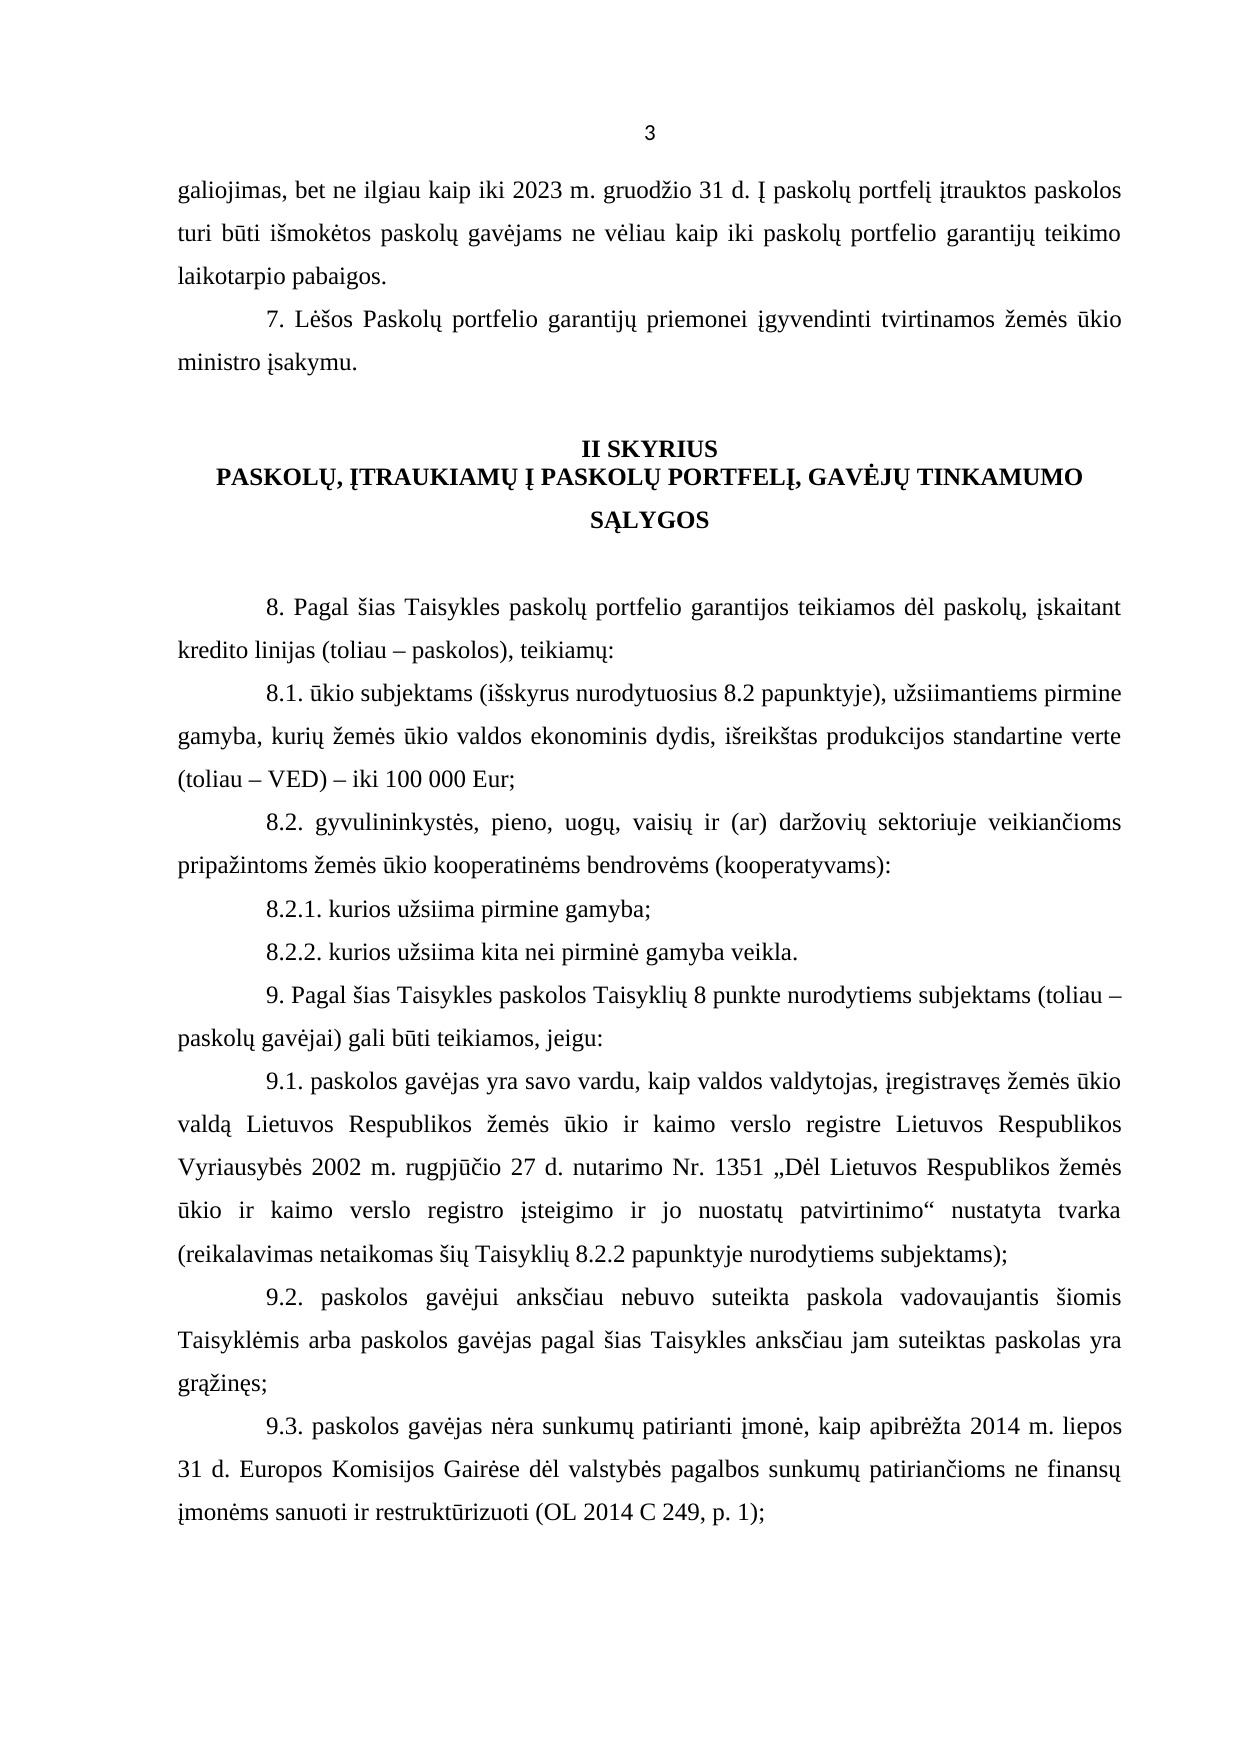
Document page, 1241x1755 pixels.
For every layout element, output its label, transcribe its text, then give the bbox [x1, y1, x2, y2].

text 9.2. paskolos gavėjui anksčiau nebuvo suteikta paskola vadovaujantis šiomis Taisyklėmis arba paskolos gavėjas pagal šias Taisykles anksčiau jam suteiktas paskolas yra grąžinęs; [177, 1282, 1122, 1397]
text 9.3. paskolos gavėjas nėra sunkumų patirianti įmonė, kaip apibrėžta 2014 m. liepos 31 d. Europos Komisijos Gairėse dėl valstybės pagalbos sunkumų patiriančioms ne finansų įmonėms sanuoti ir restruktūrizuoti (OL 2014 C 249, p. 1); [177, 1411, 1122, 1526]
text 8.2.1. kurios užsiima pirmine gamyba; [177, 894, 1122, 922]
text PASKOLŲ, ĮTRAUKIAMŲ Į PASKOLŲ PORTFELĮ, GAVĖJŲ TINKAMUMO SĄLYGOS [177, 462, 1122, 534]
text 8.2.2. kurios užsiima kita nei pirminė gamyba veikla. [177, 937, 1122, 966]
text 7. Lėšos Paskolų portfelio garantijų priemonei įgyvendinti tvirtinamos žemės ūkio ministro įsakymu. [177, 304, 1122, 376]
text galiojimas, bet ne ilgiau kaip iki 2023 m. gruodžio 31 d. Į paskolų portfelį įtrauktos paskolos turi būti išmokėtos paskolų gavėjams ne vėliau kaip iki paskolų portfelio garantijų teikimo laikotarpio pabaigos. [177, 175, 1122, 290]
text 8.2. gyvulininkystės, pieno, uogų, vaisių ir (ar) daržovių sektoriuje veikiančioms pripažintoms žemės ūkio kooperatinėms bendrovėms (kooperatyvams): [177, 807, 1122, 879]
text 8. Pagal šias Taisykles paskolų portfelio garantijos teikiamos dėl paskolų, įskaitant kredito linijas (toliau – paskolos), teikiamų: [177, 592, 1122, 664]
text II SKYRIUS [177, 434, 1122, 462]
text 9.1. paskolos gavėjas yra savo vardu, kaip valdos valdytojas, įregistravęs žemės ūkio valdą Lietuvos Respublikos žemės ūkio ir kaimo verslo registre Lietuvos Respublikos Vyriausybės 2002 m. rugpjūčio 27 d. nutarimo Nr. 1351 „Dėl Lietuvos Respublikos žemės ūkio ir kaimo verslo registro įsteigimo ir jo nuostatų patvirtinimo“ nustatyta tvarka (reikalavimas netaikomas šių Taisyklių 8.2.2 papunktyje nurodytiems subjektams); [177, 1066, 1122, 1267]
text 9. Pagal šias Taisykles paskolos Taisyklių 8 punkte nurodytiems subjektams (toliau – paskolų gavėjai) gali būti teikiamos, jeigu: [177, 980, 1122, 1052]
text 8.1. ūkio subjektams (išskyrus nurodytuosius 8.2 papunktyje), užsiimantiems pirmine gamyba, kurių žemės ūkio valdos ekonominis dydis, išreikštas produkcijos standartine verte (toliau – VED) – iki 100 000 Eur; [177, 678, 1122, 793]
